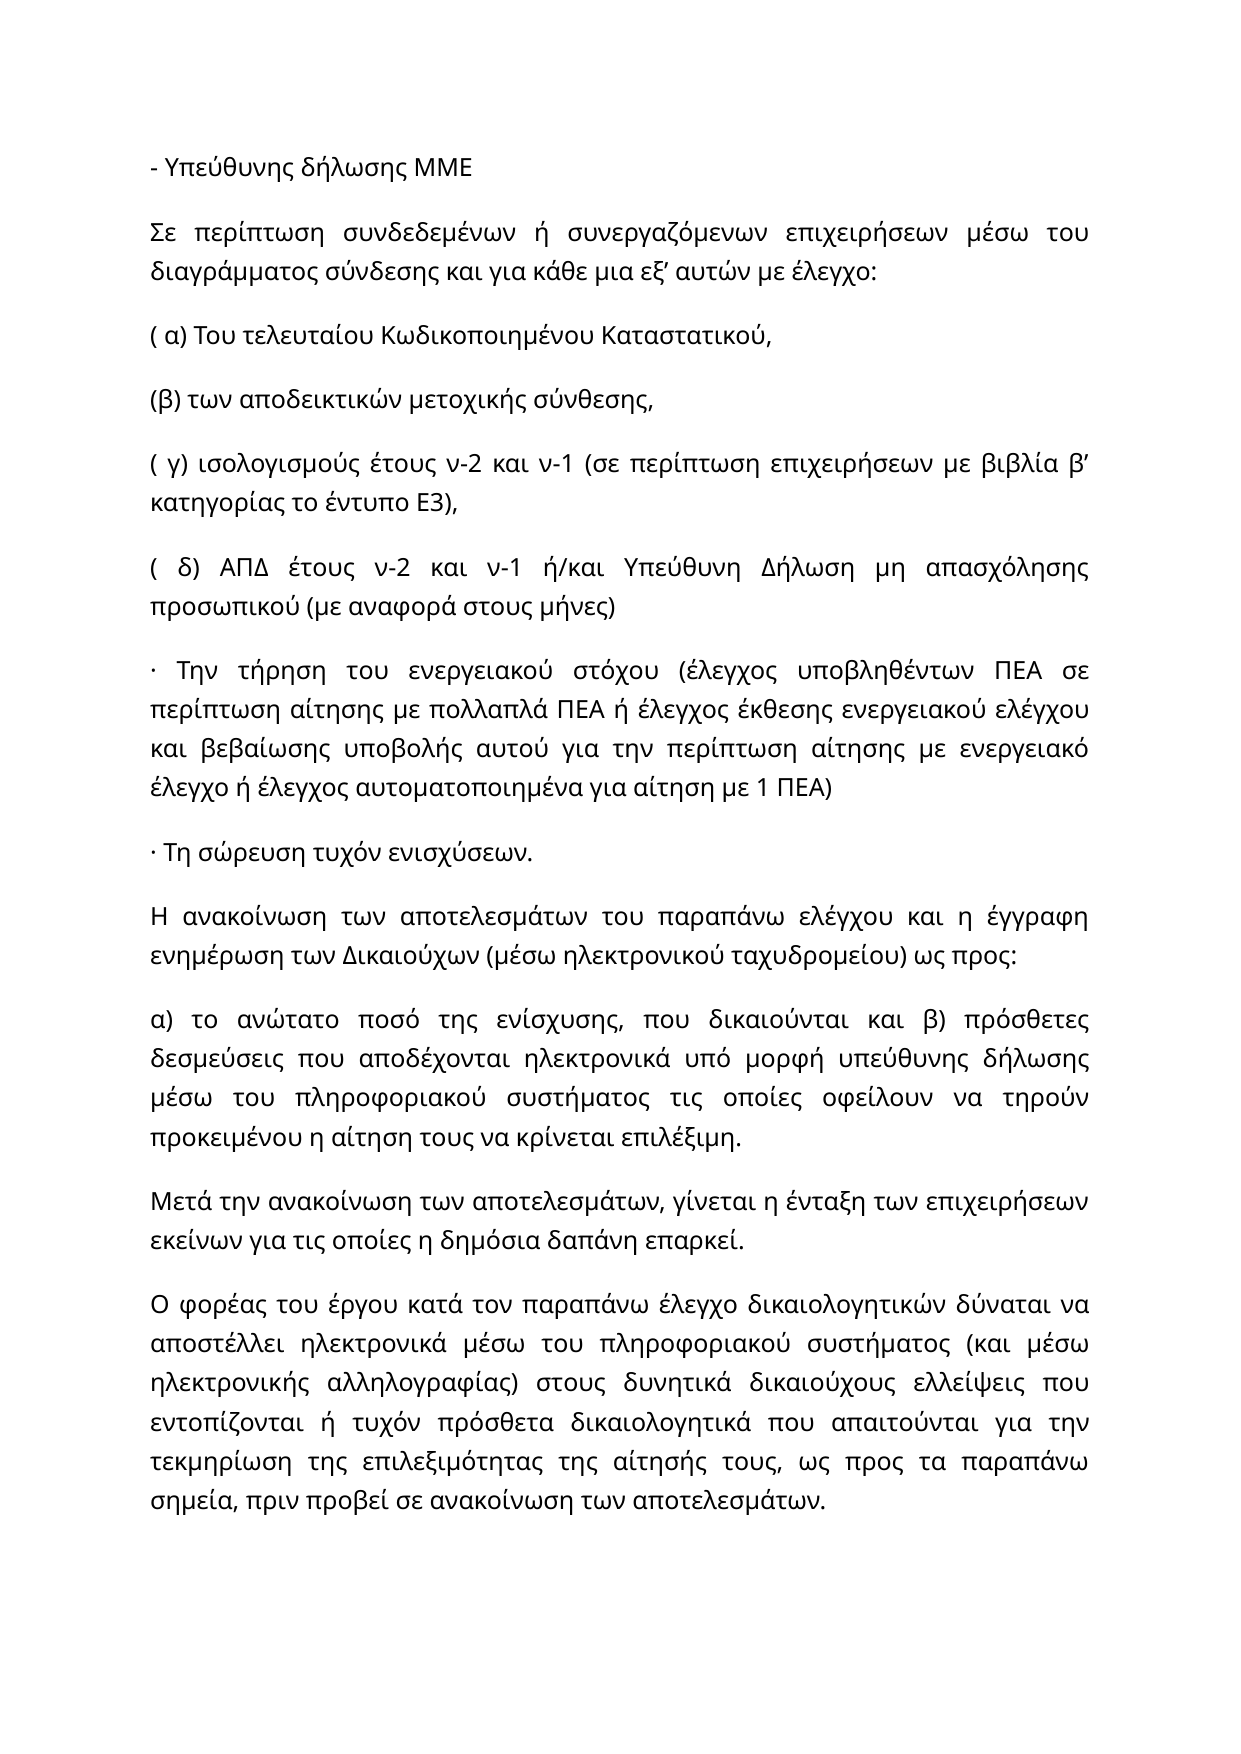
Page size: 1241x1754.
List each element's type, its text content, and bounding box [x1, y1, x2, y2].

text Ο φορέας του έργου κατά τον παραπάνω έλεγχο δικαιολογητικών δύναται να αποστέλλει ηλεκτρονικά μέσω του πληροφοριακού συστήματος (και μέσω ηλεκτρονικής αλληλογραφίας) στους δυνητικά δικαιούχους ελλείψεις που εντοπίζονται ή τυχόν πρόσθετα δικαιολογητικά που απαιτούνται για την τεκμηρίωση της επιλεξιμότητας της αίτησής τους, ως προς τα παραπάνω σημεία, πριν προβεί σε ανακοίνωση των αποτελεσμάτων. [150, 1287, 1090, 1517]
text - Υπεύθυνης δήλωσης ΜΜΕ [150, 150, 1090, 184]
text · Τη σώρευση τυχόν ενισχύσεων. [150, 834, 1090, 868]
text ( α) Του τελευταίου Κωδικοποιημένου Καταστατικού, [150, 317, 1090, 352]
text Σε περίπτωση συνδεδεμένων ή συνεργαζόμενων επιχειρήσεων μέσω του διαγράμματος σύνδεσης και για κάθε μια εξ’ αυτών με έλεγχο: [150, 214, 1090, 287]
text ( δ) ΑΠΔ έτους ν-2 και ν-1 ή/και Υπεύθυνη Δήλωση μη απασχόλησης προσωπικού (με αναφορά στους μήνες) [150, 549, 1090, 622]
text Η ανακοίνωση των αποτελεσμάτων του παραπάνω ελέγχου και η έγγραφη ενημέρωση των Δικαιούχων (μέσω ηλεκτρονικού ταχυδρομείου) ως προς: [150, 898, 1090, 972]
text · Την τήρηση του ενεργειακού στόχου (έλεγχος υποβληθέντων ΠΕΑ σε περίπτωση αίτησης με πολλαπλά ΠΕΑ ή έλεγχος έκθεσης ενεργειακού ελέγχου και βεβαίωσης υποβολής αυτού για την περίπτωση αίτησης με ενεργειακό έλεγχο ή έλεγχος αυτοματοποιημένα για αίτηση με 1 ΠΕΑ) [150, 652, 1090, 804]
text (β) των αποδεικτικών μετοχικής σύνθεσης, [150, 382, 1090, 416]
text ( γ) ισολογισμούς έτους ν-2 και ν-1 (σε περίπτωση επιχειρήσεων με βιβλία β’ κατηγορίας το έντυπο Ε3), [150, 446, 1090, 519]
text α) το ανώτατο ποσό της ενίσχυσης, που δικαιούνται και β) πρόσθετες δεσμεύσεις που αποδέχονται ηλεκτρονικά υπό μορφή υπεύθυνης δήλωσης μέσω του πληροφοριακού συστήματος τις οποίες οφείλουν να τηρούν προκειμένου η αίτηση τους να κρίνεται επιλέξιμη. [150, 1002, 1090, 1153]
text Μετά την ανακοίνωση των αποτελεσμάτων, γίνεται η ένταξη των επιχειρήσεων εκείνων για τις οποίες η δημόσια δαπάνη επαρκεί. [150, 1183, 1090, 1257]
